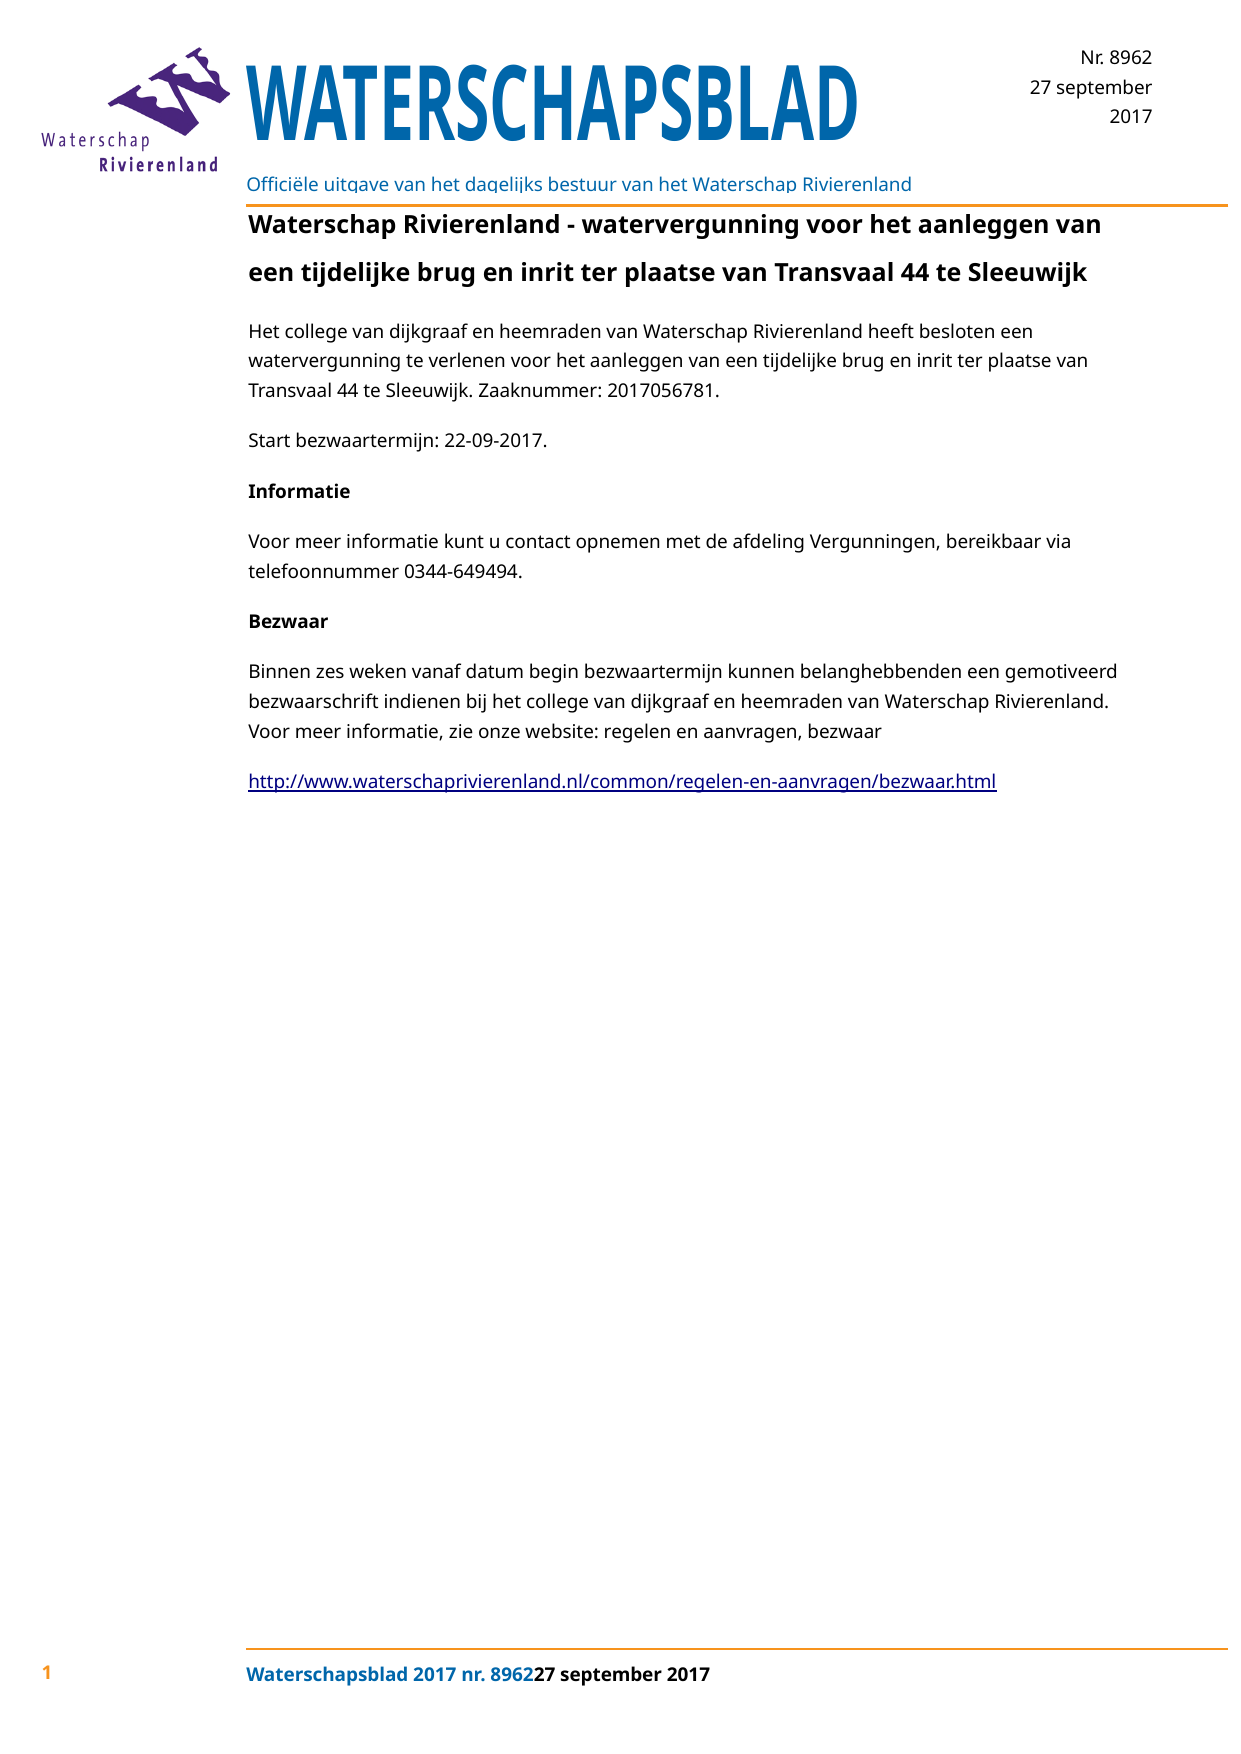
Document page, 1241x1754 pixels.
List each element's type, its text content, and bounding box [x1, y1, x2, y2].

text Start bezwaartermijn: 22-09-2017. [248, 427, 1152, 453]
picture [41, 47, 231, 172]
text Waterschap Rivierenland - watervergunning voor het aanleggen van een tijdelijke brug en inrit ter plaatse van Transvaal 44 te Sleeuwijk [248, 207, 1152, 288]
text Het college van dijkgraaf en heemraden van Waterschap Rivierenland heeft besloten een watervergunning te verlenen voor het aanleggen van een tijdelijke brug en inrit ter plaatse van Transvaal 44 te Sleeuwijk. Zaaknummer: 2017056781. [248, 318, 1152, 403]
text Informatie [248, 478, 1152, 504]
text http://www.waterschaprivierenland.nl/common/regelen-en-aanvragen/bezwaar.html [248, 768, 1152, 794]
text Binnen zes weken vanaf datum begin bezwaartermijn kunnen belanghebbenden een gemotiveerd bezwaarschrift indienen bij het college van dijkgraaf en heemraden van Waterschap Rivierenland. Voor meer informatie, zie onze website: regelen en aanvragen, bezwaar [248, 659, 1152, 744]
text Bezwaar [248, 608, 1152, 634]
text Voor meer informatie kunt u contact opnemen met de afdeling Vergunningen, bereikbaar via telefoonnummer 0344-649494. [248, 528, 1152, 584]
